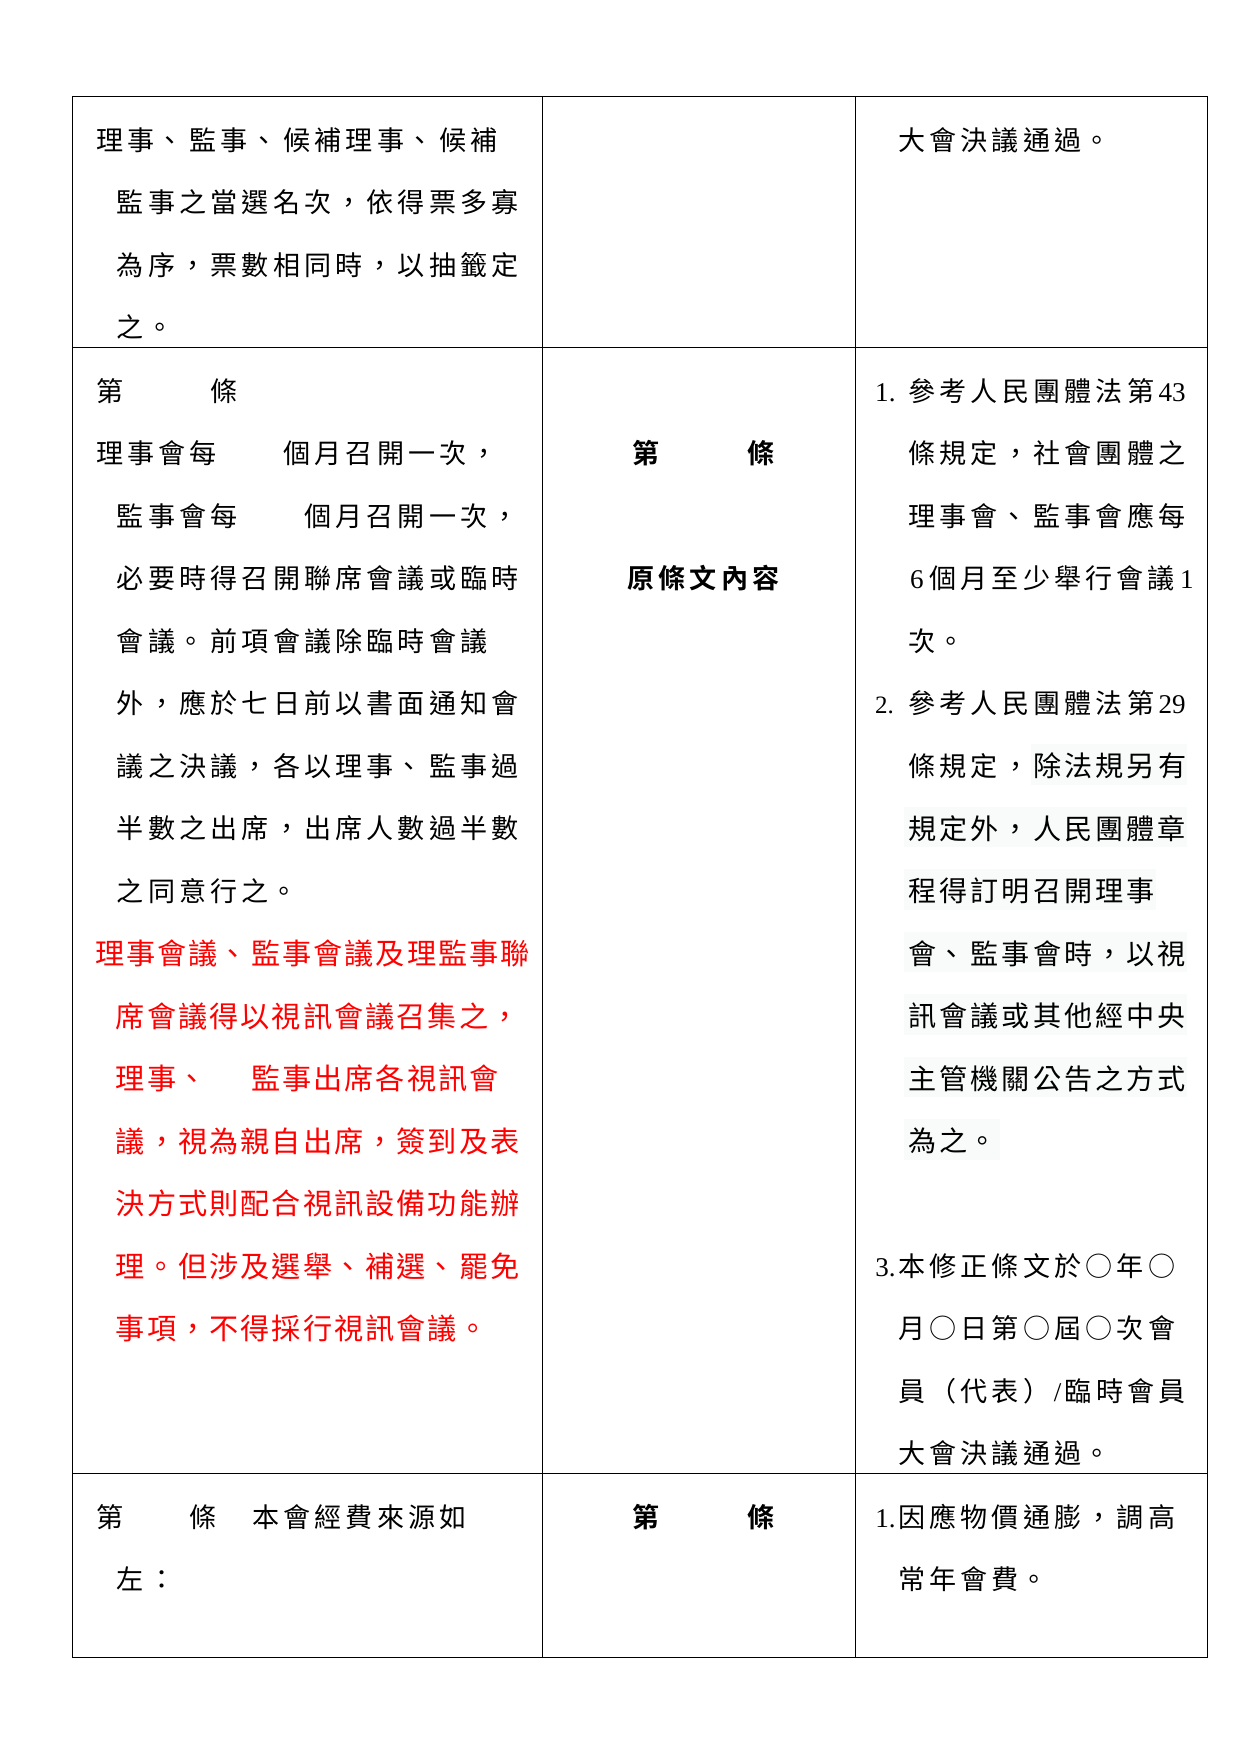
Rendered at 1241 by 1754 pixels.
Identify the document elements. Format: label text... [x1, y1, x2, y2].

table_cell 第 條 原條文內容 [543, 348, 855, 1473]
table_cell 參考人民團體法第43條規定，社會團體之理事會、監事會應每6個月至少舉行會議1次。 參考人民團體法第29條規定，除法規另有規定外，人民團體章程得訂明召開理事會、監事會時，以視訊會議或其他經中央主管機關公告之方式為之。 3.本修正條文於○年○月○日第○屆○次會員（代表）/臨時會員大會決議通過。 [856, 348, 1207, 1473]
table_cell 理事、監事、候補理事、候補監事之當選名次，依得票多寡為序，票數相同時，以抽籤定之。 [73, 97, 542, 347]
table_cell 第 條 理事會每 個月召開一次，監事會每 個月召開一次，必要時得召開聯席會議或臨時會議。前項會議除臨時會議外，應於七日前以書面通知會議之決議，各以理事、監事過半數之出席，出席人數過半數之同意行之。 理事會議、監事會議及理監事聯席會議得以視訊會議召集之，理事、 監事出席各視訊會議，視為親自出席，簽到及表決方式則配合視訊設備功能辦理。但涉及選舉、補選、罷免事項，不得採行視訊會議。 [73, 348, 542, 1473]
table_cell 大會決議通過。 [856, 97, 1207, 347]
table_cell [543, 97, 855, 347]
table_cell 第 條 [543, 1474, 855, 1657]
table_cell 第 條 本會經費來源如左： [73, 1474, 542, 1657]
table_cell 1.因應物價通膨，調高常年會費。 [856, 1474, 1207, 1657]
